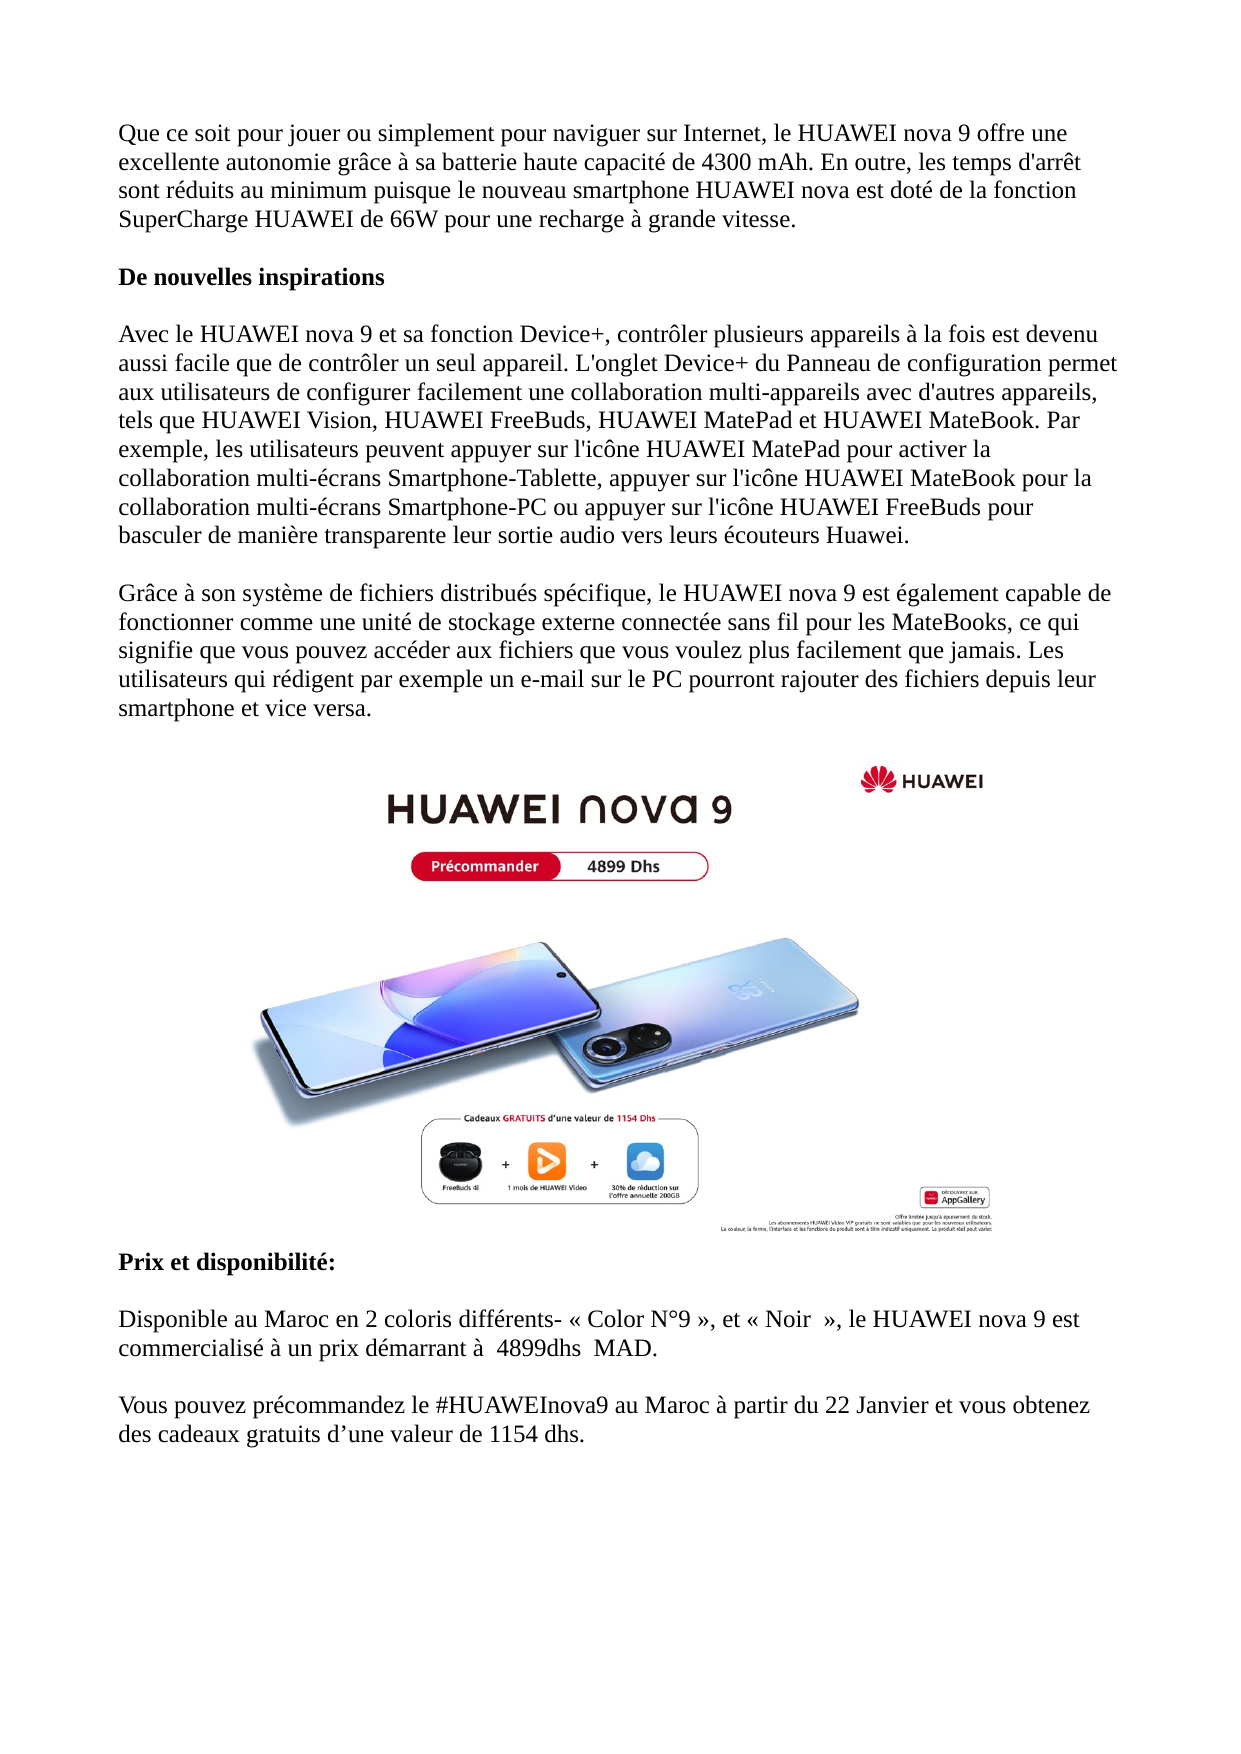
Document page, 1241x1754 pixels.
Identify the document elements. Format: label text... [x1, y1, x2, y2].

text Prix et disponibilité: [118, 1247, 1122, 1275]
text De nouvelles inspirations [118, 262, 1122, 291]
text Que ce soit pour jouer ou simplement pour naviguer sur Internet, le HUAWEI nova 9 offre une excellente autonomie grâce à sa batterie haute capacité de 4300 mAh. En outre, les temps d'arrêt sont réduits au minimum puisque le nouveau smartphone HUAWEI nova est doté de la fonction SuperCharge HUAWEI de 66W pour une recharge à grande vitesse. [118, 118, 1122, 233]
text Disponible au Maroc en 2 coloris différents- « Color N°9 », et « Noir », le HUAWEI nova 9 est commercialisé à un prix démarrant à 4899dhs MAD. [118, 1304, 1122, 1362]
text Vous pouvez précommandez le #HUAWEInova9 au Maroc à partir du 22 Janvier et vous obtenez des cadeaux gratuits d’une valeur de 1154 dhs. [118, 1390, 1122, 1448]
text Avec le HUAWEI nova 9 et sa fonction Device+, contrôler plusieurs appareils à la fois est devenu aussi facile que de contrôler un seul appareil. L'onglet Device+ du Panneau de configuration permet aux utilisateurs de configurer facilement une collaboration multi-appareils avec d'autres appareils, tels que HUAWEI Vision, HUAWEI FreeBuds, HUAWEI MatePad et HUAWEI MateBook. Par exemple, les utilisateurs peuvent appuyer sur l'icône HUAWEI MatePad pour activer la collaboration multi-écrans Smartphone-Tablette, appuyer sur l'icône HUAWEI MateBook pour la collaboration multi-écrans Smartphone-PC ou appuyer sur l'icône HUAWEI FreeBuds pour basculer de manière transparente leur sortie audio vers leurs écouteurs Huawei. [118, 319, 1122, 549]
text Grâce à son système de fichiers distribués spécifique, le HUAWEI nova 9 est également capable de fonctionner comme une unité de stockage externe connectée sans fil pour les MateBooks, ce qui signifie que vous pouvez accéder aux fichiers que vous voulez plus facilement que jamais. Les utilisateurs qui rédigent par exemple un e-mail sur le PC pourront rajouter des fichiers depuis leur smartphone et vice versa. [118, 578, 1122, 722]
